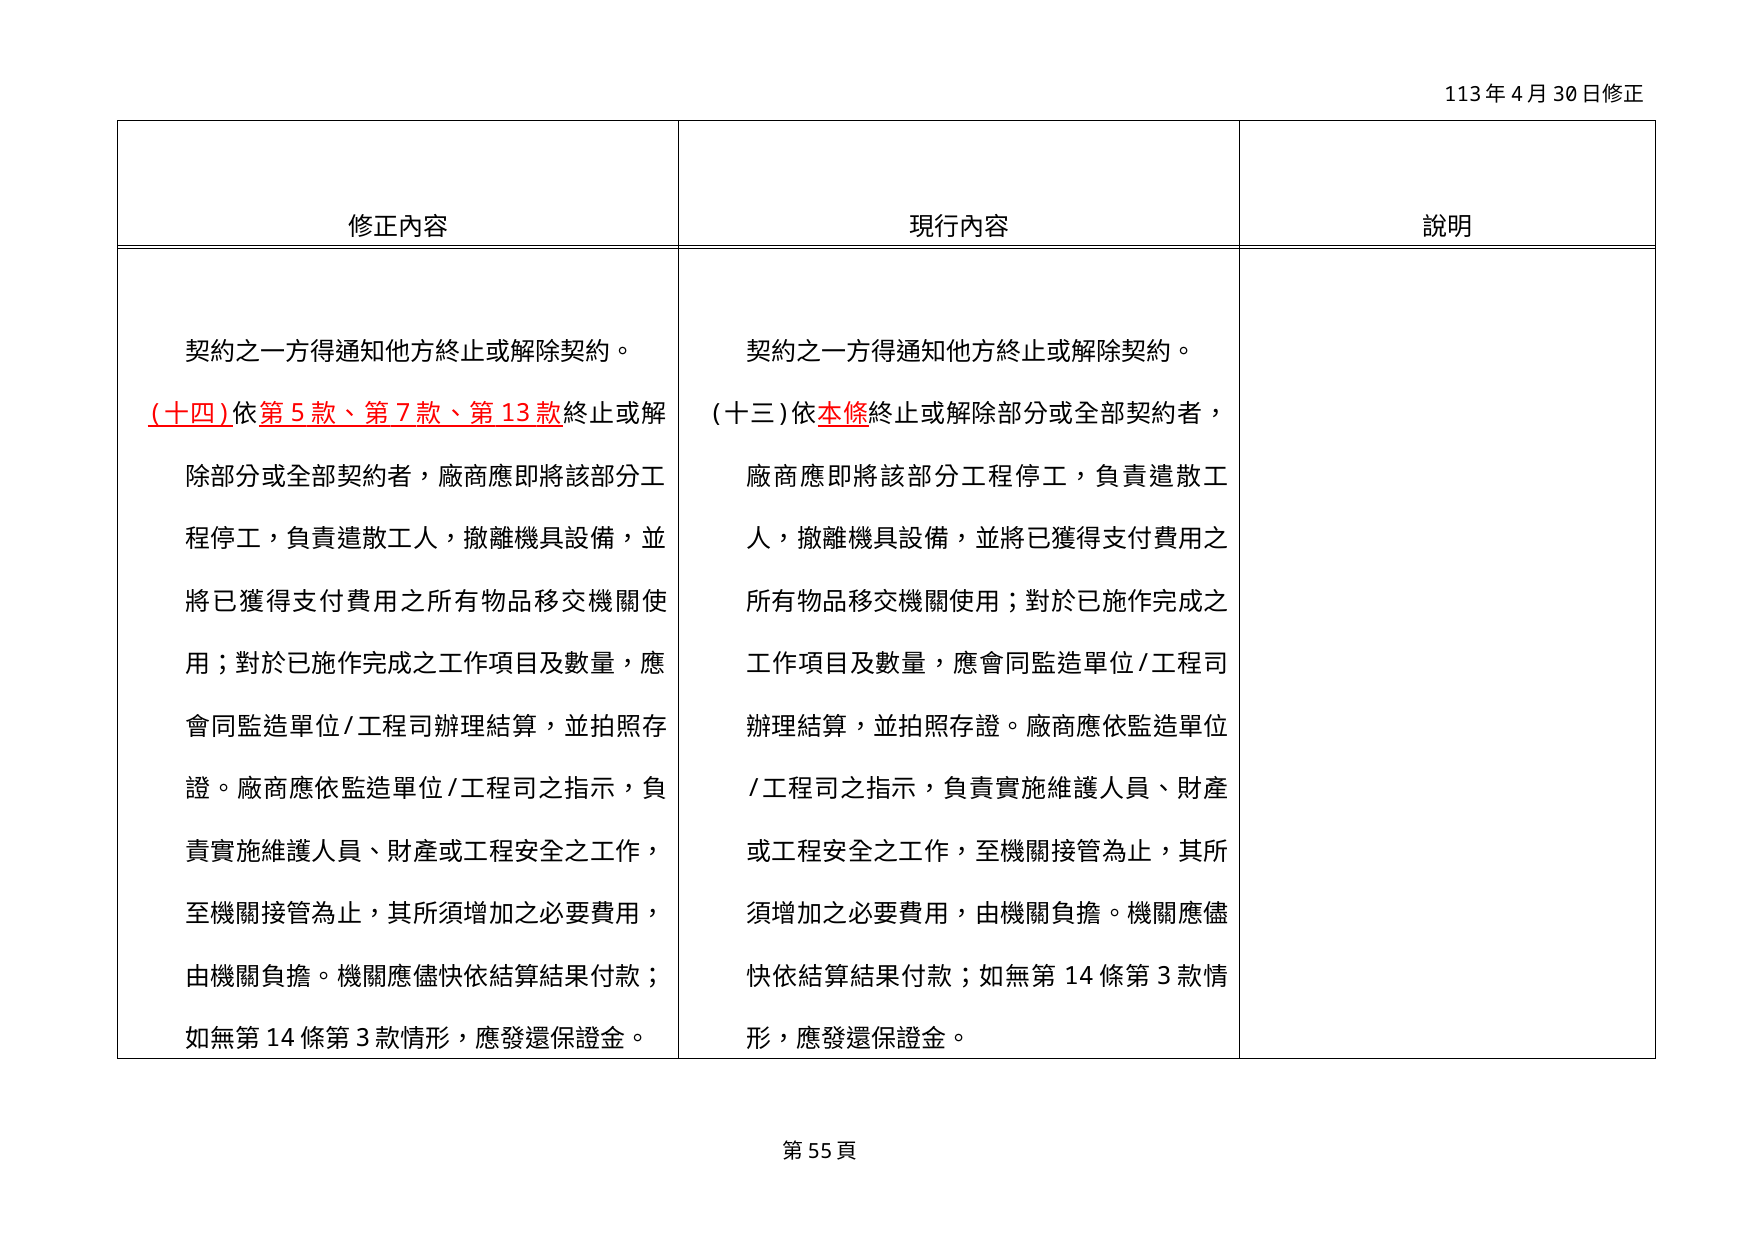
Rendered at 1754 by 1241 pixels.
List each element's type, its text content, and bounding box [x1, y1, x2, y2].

table_cell 契約之一方得通知他方終止或解除契約。 (十四)依第5款、第7款、第13款終止或解除部分或全部契約者，廠商應即將該部分工程停工，負責遣散工人，撤離機具設備，並將已獲得支付費用之所有物品移交機關使用；對於已施作完成之工作項目及數量，應會同監造單位/工程司辦理結算，並拍照存證。廠商應依監造單位/工程司之指示，負責實施維護人員、財產或工程安全之工作，至機關接管為止，其所須增加之必要費用，由機關負擔。機關應儘快依結算結果付款；如無第14條第3款情形，應發還保證金。 [118, 249, 678, 1058]
table_cell 契約之一方得通知他方終止或解除契約。 (十三)依本條終止或解除部分或全部契約者，廠商應即將該部分工程停工，負責遣散工人，撤離機具設備，並將已獲得支付費用之所有物品移交機關使用；對於已施作完成之工作項目及數量，應會同監造單位/工程司辦理結算，並拍照存證。廠商應依監造單位/工程司之指示，負責實施維護人員、財產或工程安全之工作，至機關接管為止，其所須增加之必要費用，由機關負擔。機關應儘快依結算結果付款；如無第14條第3款情形，應發還保證金。 [679, 249, 1239, 1058]
table_header 現行內容 [679, 121, 1239, 245]
table_header 修正內容 [118, 121, 678, 245]
table_header 說明 [1240, 121, 1655, 245]
table_cell 第1款第5目第1選項，比照「工程採購契約範本」第21條第1款第5目修正。 第7款，比照「工程採購契約範本」第21條第7款增訂。 原第7款至第14款移列第8款至第15款，配合款次移列酌修部分文字。 [1240, 249, 1655, 1058]
